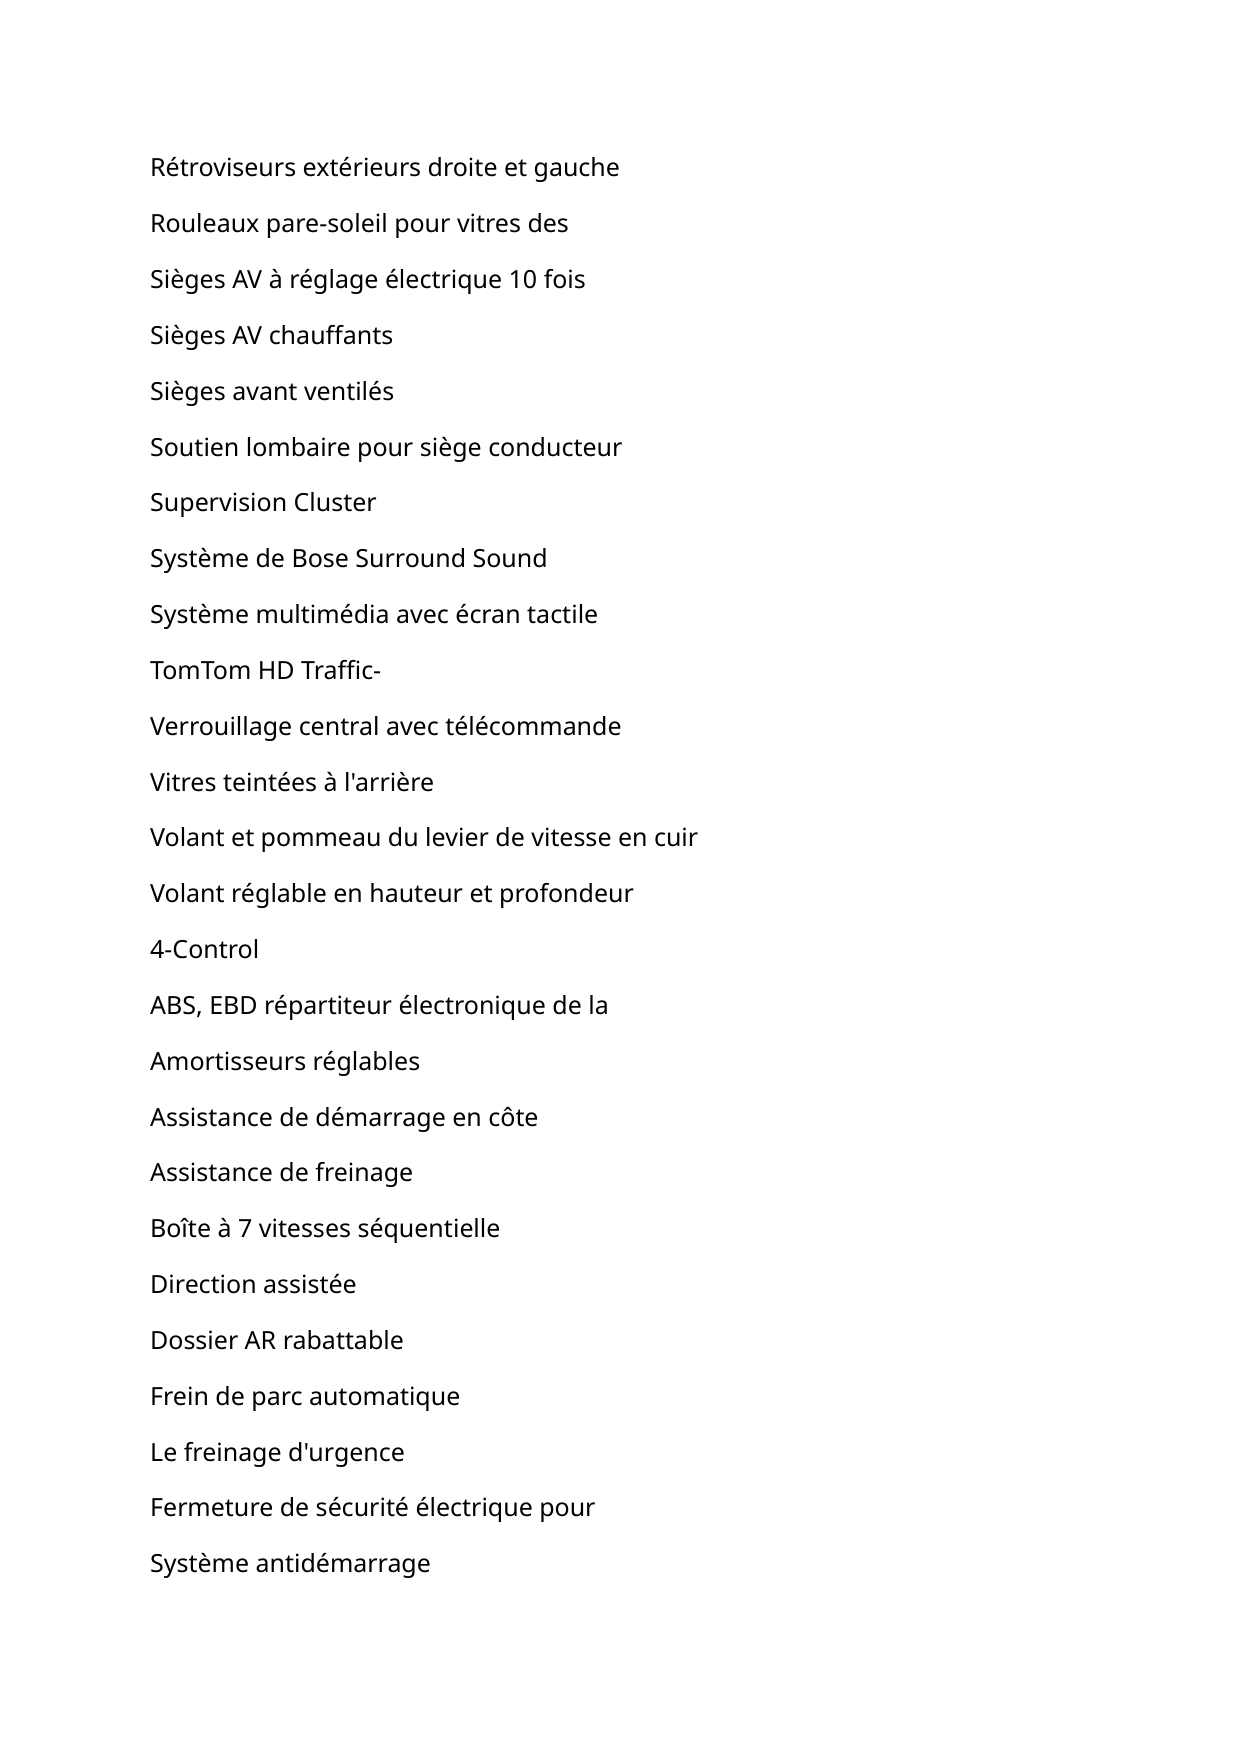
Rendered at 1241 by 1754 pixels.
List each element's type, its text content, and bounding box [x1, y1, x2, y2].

text Assistance de démarrage en côte [150, 1099, 1090, 1133]
text 4-Control [150, 932, 1090, 966]
text Verrouillage central avec télécommande [150, 708, 1090, 742]
text Supervision Cluster [150, 485, 1090, 519]
text Amortisseurs réglables [150, 1043, 1090, 1077]
text Système antidémarrage [150, 1546, 1090, 1580]
text Le freinage d'urgence [150, 1434, 1090, 1468]
text Système de Bose Surround Sound [150, 541, 1090, 575]
text ABS, EBD répartiteur électronique de la [150, 987, 1090, 1022]
text Frein de parc automatique [150, 1378, 1090, 1412]
text TomTom HD Traffic- [150, 652, 1090, 687]
text Vitres teintées à l'arrière [150, 764, 1090, 798]
text Dossier AR rabattable [150, 1322, 1090, 1357]
text Volant et pommeau du levier de vitesse en cuir [150, 820, 1090, 854]
text Boîte à 7 vitesses séquentielle [150, 1211, 1090, 1245]
text Système multimédia avec écran tactile [150, 597, 1090, 631]
text Assistance de freinage [150, 1155, 1090, 1189]
text Soutien lombaire pour siège conducteur [150, 429, 1090, 463]
text Rouleaux pare-soleil pour vitres des [150, 206, 1090, 240]
text Volant réglable en hauteur et profondeur [150, 876, 1090, 910]
text Sièges AV chauffants [150, 317, 1090, 352]
text Sièges AV à réglage électrique 10 fois [150, 262, 1090, 296]
text Sièges avant ventilés [150, 373, 1090, 407]
text Rétroviseurs extérieurs droite et gauche [150, 150, 1090, 184]
text Direction assistée [150, 1267, 1090, 1301]
text Fermeture de sécurité électrique pour [150, 1490, 1090, 1524]
